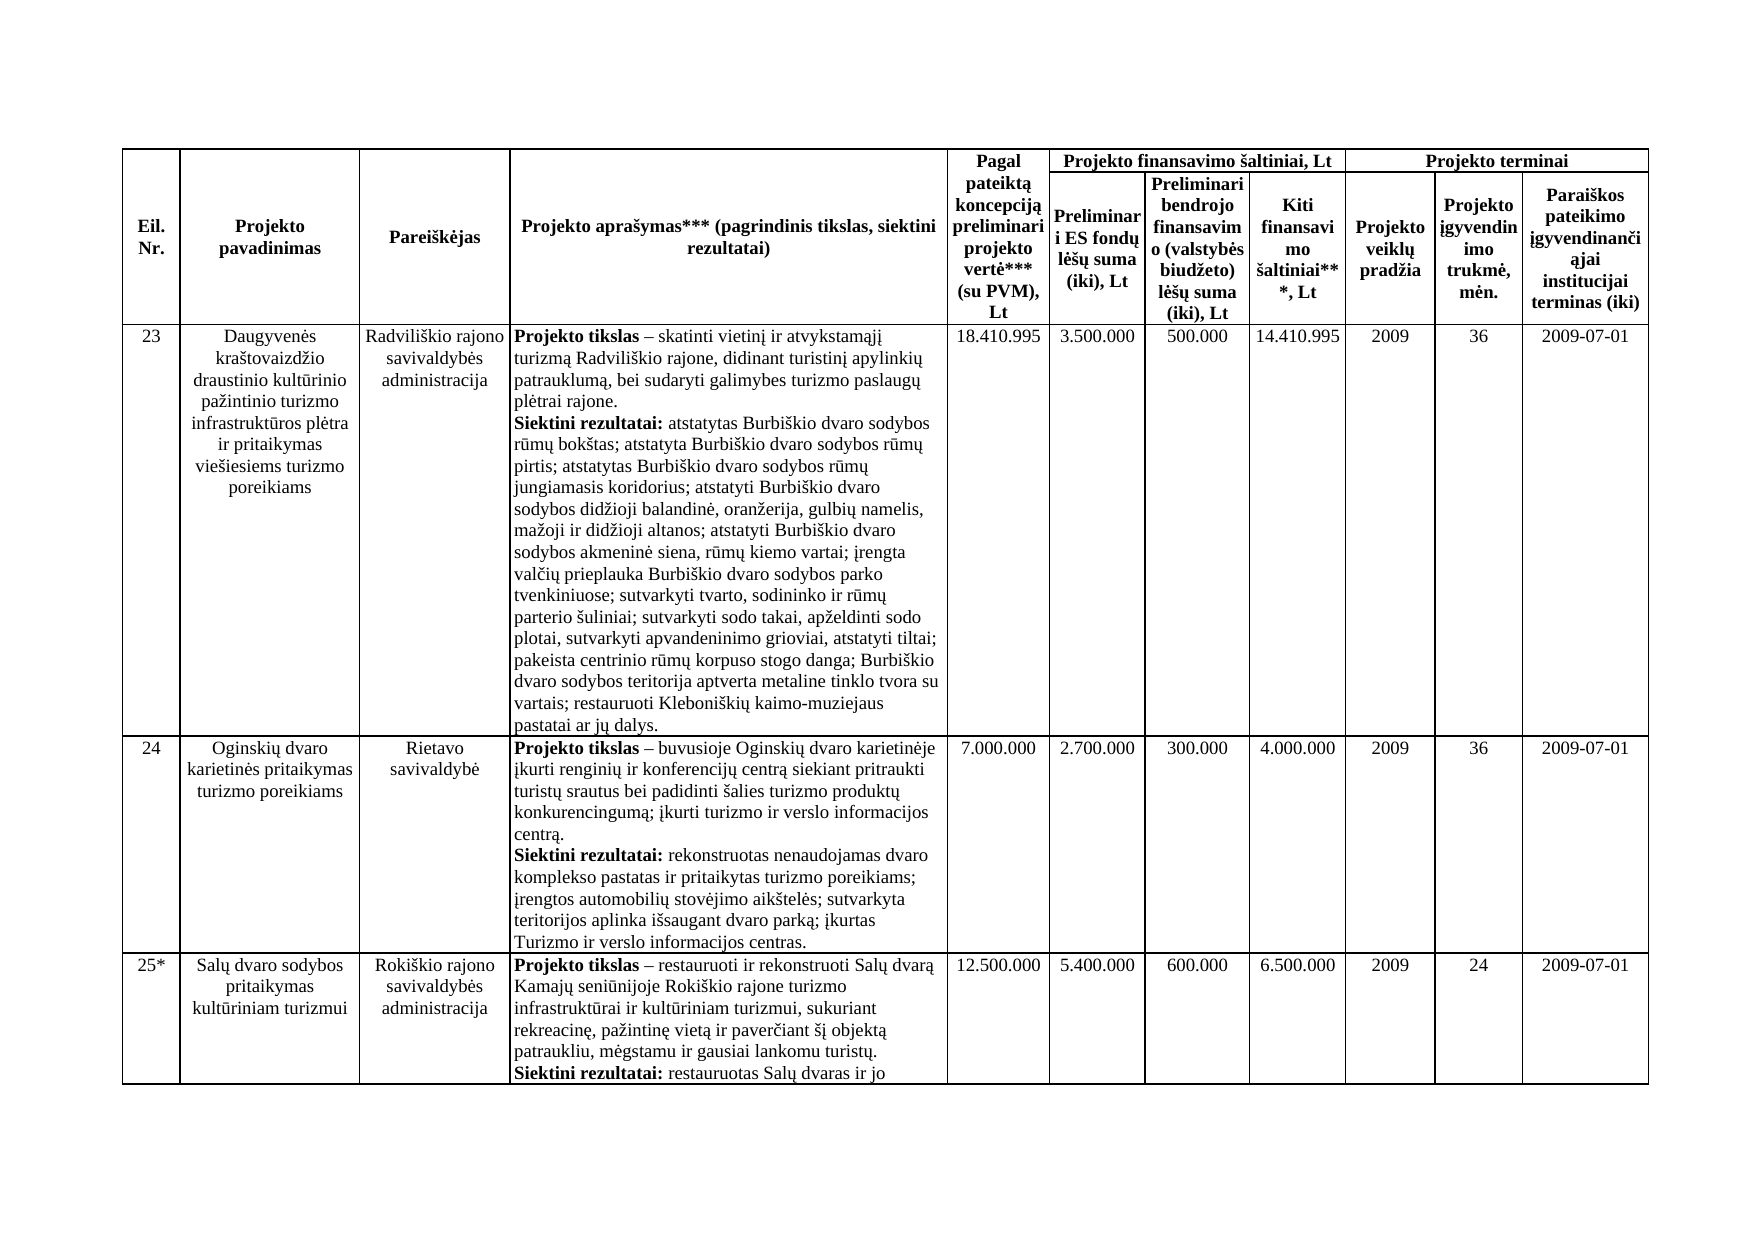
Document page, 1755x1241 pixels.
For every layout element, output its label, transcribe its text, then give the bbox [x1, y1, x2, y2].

table_cell 300.000 [1146, 737, 1249, 952]
table_cell 36 [1436, 737, 1522, 952]
table_cell Rietavo savivaldybė [360, 737, 509, 952]
table_cell Projekto tikslas – restauruoti ir rekonstruoti Salų dvarą Kamajų seniūnijoje Rokiškio rajone turizmo infrastruktūrai ir kultūriniam turizmui, sukuriant rekreacinę, pažintinę vietą ir paverčiant šį objektą patraukliu, mėgstamu ir gausiai lankomu turistų. Siektini rezultatai: restauruotas Salų dvaras ir jo [511, 954, 947, 1083]
table_cell 23 [123, 325, 179, 735]
table_cell 3.500.000 [1050, 325, 1144, 735]
table_cell Radviliškio rajono savivaldybės administracija [360, 325, 509, 735]
table_cell 12.500.000 [948, 954, 1049, 1083]
table_cell Projekto tikslas – skatinti vietinį ir atvykstamąjį turizmą Radviliškio rajone, didinant turistinį apylinkių patrauklumą, bei sudaryti galimybes turizmo paslaugų plėtrai rajone. Siektini rezultatai: atstatytas Burbiškio dvaro sodybos rūmų bokštas; atstatyta Burbiškio dvaro sodybos rūmų pirtis; atstatytas Burbiškio dvaro sodybos rūmų jungiamasis koridorius; atstatyti Burbiškio dvaro sodybos didžioji balandinė, oranžerija, gulbių namelis, mažoji ir didžioji altanos; atstatyti Burbiškio dvaro sodybos akmeninė siena, rūmų kiemo vartai; įrengta valčių prieplauka Burbiškio dvaro sodybos parko tvenkiniuose; sutvarkyti tvarto, sodininko ir rūmų parterio šuliniai; sutvarkyti sodo takai, apželdinti sodo plotai, sutvarkyti apvandeninimo grioviai, atstatyti tiltai; pakeista centrinio rūmų korpuso stogo danga; Burbiškio dvaro sodybos teritorija aptverta metaline tinklo tvora su vartais; restauruoti Kleboniškių kaimo-muziejaus pastatai ar jų dalys. [511, 325, 947, 735]
table_cell 2009-07-01 [1523, 325, 1648, 735]
table_cell 2009 [1346, 737, 1434, 952]
table_cell 500.000 [1146, 325, 1249, 735]
table_cell Projekto tikslas – buvusioje Oginskių dvaro karietinėje įkurti renginių ir konferencijų centrą siekiant pritraukti turistų srautus bei padidinti šalies turizmo produktų konkurencingumą; įkurti turizmo ir verslo informacijos centrą. Siektini rezultatai: rekonstruotas nenaudojamas dvaro komplekso pastatas ir pritaikytas turizmo poreikiams; įrengtos automobilių stovėjimo aikštelės; sutvarkyta teritorijos aplinka išsaugant dvaro parką; įkurtas Turizmo ir verslo informacijos centras. [511, 737, 947, 952]
table_cell 14.410.995 [1250, 325, 1345, 735]
table_cell Daugyvenės kraštovaizdžio draustinio kultūrinio pažintinio turizmo infrastruktūros plėtra ir pritaikymas viešiesiems turizmo poreikiams [181, 325, 359, 735]
table_cell Preliminari ES fondų lėšų suma (iki), Lt [1050, 173, 1144, 324]
table_cell 2009 [1346, 954, 1434, 1083]
table_cell Oginskių dvaro karietinės pritaikymas turizmo poreikiams [181, 737, 359, 952]
table_cell Salų dvaro sodybos pritaikymas kultūriniam turizmui [181, 954, 359, 1083]
table_cell 4.000.000 [1250, 737, 1345, 952]
table_cell 24 [123, 737, 179, 952]
table_header Projekto pavadinimas [181, 150, 359, 324]
table_header Pagal pateiktą koncepciją preliminari projekto vertė*** (su PVM), Lt [948, 150, 1049, 324]
table_cell 36 [1436, 325, 1522, 735]
table_cell Kiti finansavimo šaltiniai***, Lt [1250, 173, 1345, 324]
table_cell 2009-07-01 [1523, 954, 1648, 1083]
table_cell Projekto įgyvendinimo trukmė, mėn. [1436, 173, 1522, 324]
table_header Projekto finansavimo šaltiniai, Lt [1050, 150, 1345, 171]
table_cell Rokiškio rajono savivaldybės administracija [360, 954, 509, 1083]
table_cell 2009 [1346, 325, 1434, 735]
table_cell 6.500.000 [1250, 954, 1345, 1083]
table_cell 600.000 [1146, 954, 1249, 1083]
table_cell 7.000.000 [948, 737, 1049, 952]
table_cell 25* [123, 954, 179, 1083]
table_cell 5.400.000 [1050, 954, 1144, 1083]
table_header Eil. Nr. [123, 150, 179, 324]
table_cell 24 [1436, 954, 1522, 1083]
table_header Projekto aprašymas*** (pagrindinis tikslas, siektini rezultatai) [511, 150, 947, 324]
table_header Projekto terminai [1346, 150, 1648, 171]
table_cell Paraiškos pateikimo įgyvendinančiąjai institucijai terminas (iki) [1523, 173, 1648, 324]
table_cell 2.700.000 [1050, 737, 1144, 952]
table_cell 18.410.995 [948, 325, 1049, 735]
table_header Pareiškėjas [360, 150, 509, 324]
table_cell Preliminari bendrojo finansavimo (valstybės biudžeto) lėšų suma (iki), Lt [1146, 173, 1249, 324]
table_cell 2009-07-01 [1523, 737, 1648, 952]
table_cell Projekto veiklų pradžia [1346, 173, 1434, 324]
